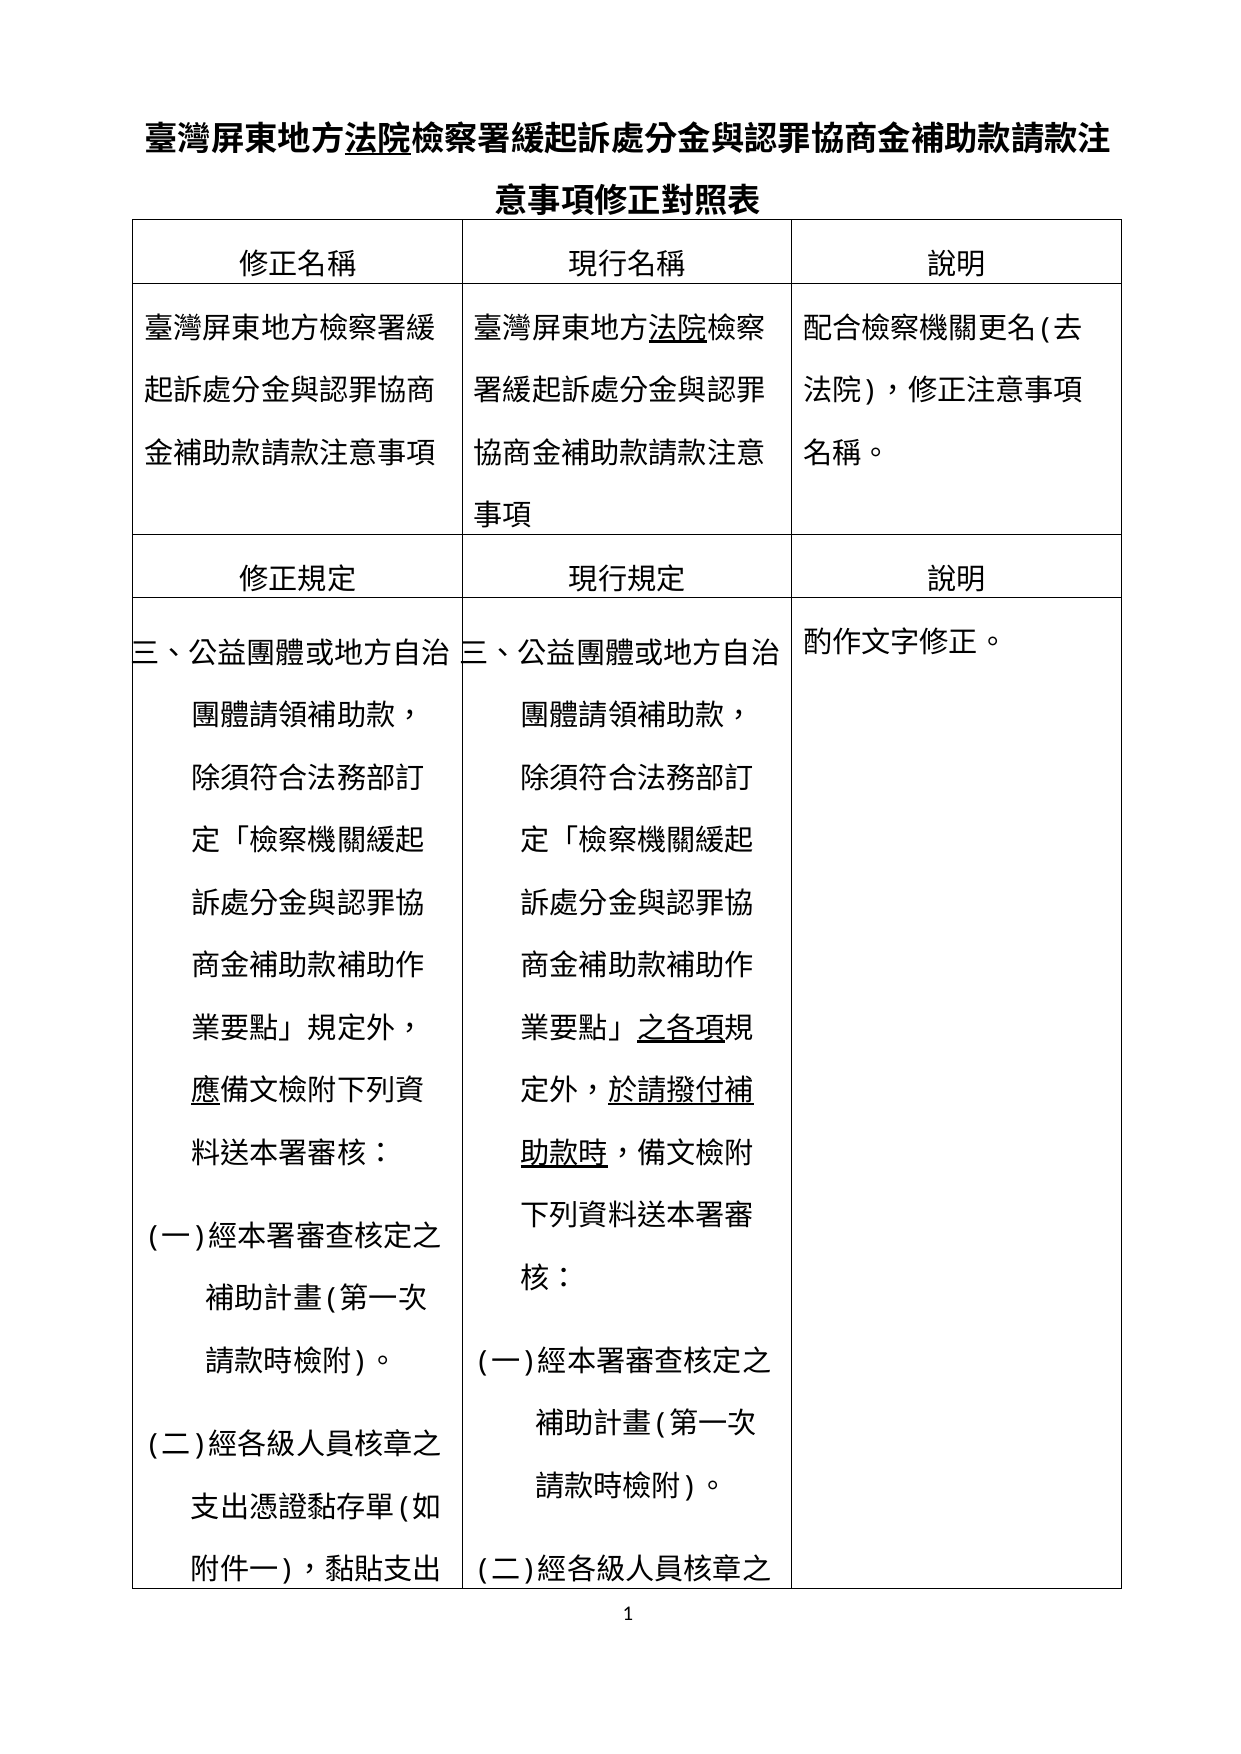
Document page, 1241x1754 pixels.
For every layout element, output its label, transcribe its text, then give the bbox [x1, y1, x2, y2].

table_cell 說明 [792, 535, 1121, 597]
table_cell 配合檢察機關更名(去法院)，修正注意事項名稱。 [792, 284, 1121, 534]
table_cell 酌作文字修正。 [792, 598, 1121, 1588]
table_cell 臺灣屏東地方法院檢察署緩起訴處分金與認罪協商金補助款請款注意事項 [463, 284, 791, 534]
table_cell 修正規定 [133, 535, 462, 597]
table_cell 臺灣屏東地方檢察署緩起訴處分金與認罪協商金補助款請款注意事項 [133, 284, 462, 534]
table_header 現行名稱 [463, 220, 791, 283]
table_header 修正名稱 [133, 220, 462, 283]
table_cell 三、公益團體或地方自治團體請領補助款，除須符合法務部訂定「檢察機關緩起訴處分金與認罪協商金補助款補助作業要點」規定外，應備文檢附下列資料送本署審核： (一)經本署審查核定之補助計畫(第一次請款時檢附)。 (二)經各級人員核章之支出憑證黏存單(如附件一)，黏貼支出 [133, 598, 462, 1588]
table_cell 三、公益團體或地方自治團體請領補助款，除須符合法務部訂定「檢察機關緩起訴處分金與認罪協商金補助款補助作業要點」之各項規定外，於請撥付補助款時，備文檢附下列資料送本署審核： (一)經本署審查核定之補助計畫(第一次請款時檢附)。 (二)經各級人員核章之支出憑證黏存單(如附件一)，黏貼支出憑證(正本)，並編列序號，依順序登載於支出憑證明細表(如附件二)。 (三)支出憑證明細表(如附件二)。 (四)機關團體領據(如附件三)。 (五)辦理活動佐證資料。 同一案件由二個以上機關補助時，應列明全部經費內容及各機關實際補助之金額。如係分批(期)撥付款案件，另須附分批(期)付款表(如附件四)。 [463, 598, 791, 1588]
table_cell 現行規定 [463, 535, 791, 597]
table_header 說明 [792, 220, 1121, 283]
text 臺灣屏東地方法院檢察署緩起訴處分金與認罪協商金補助款請款注意事項修正對照表 [133, 94, 1122, 219]
